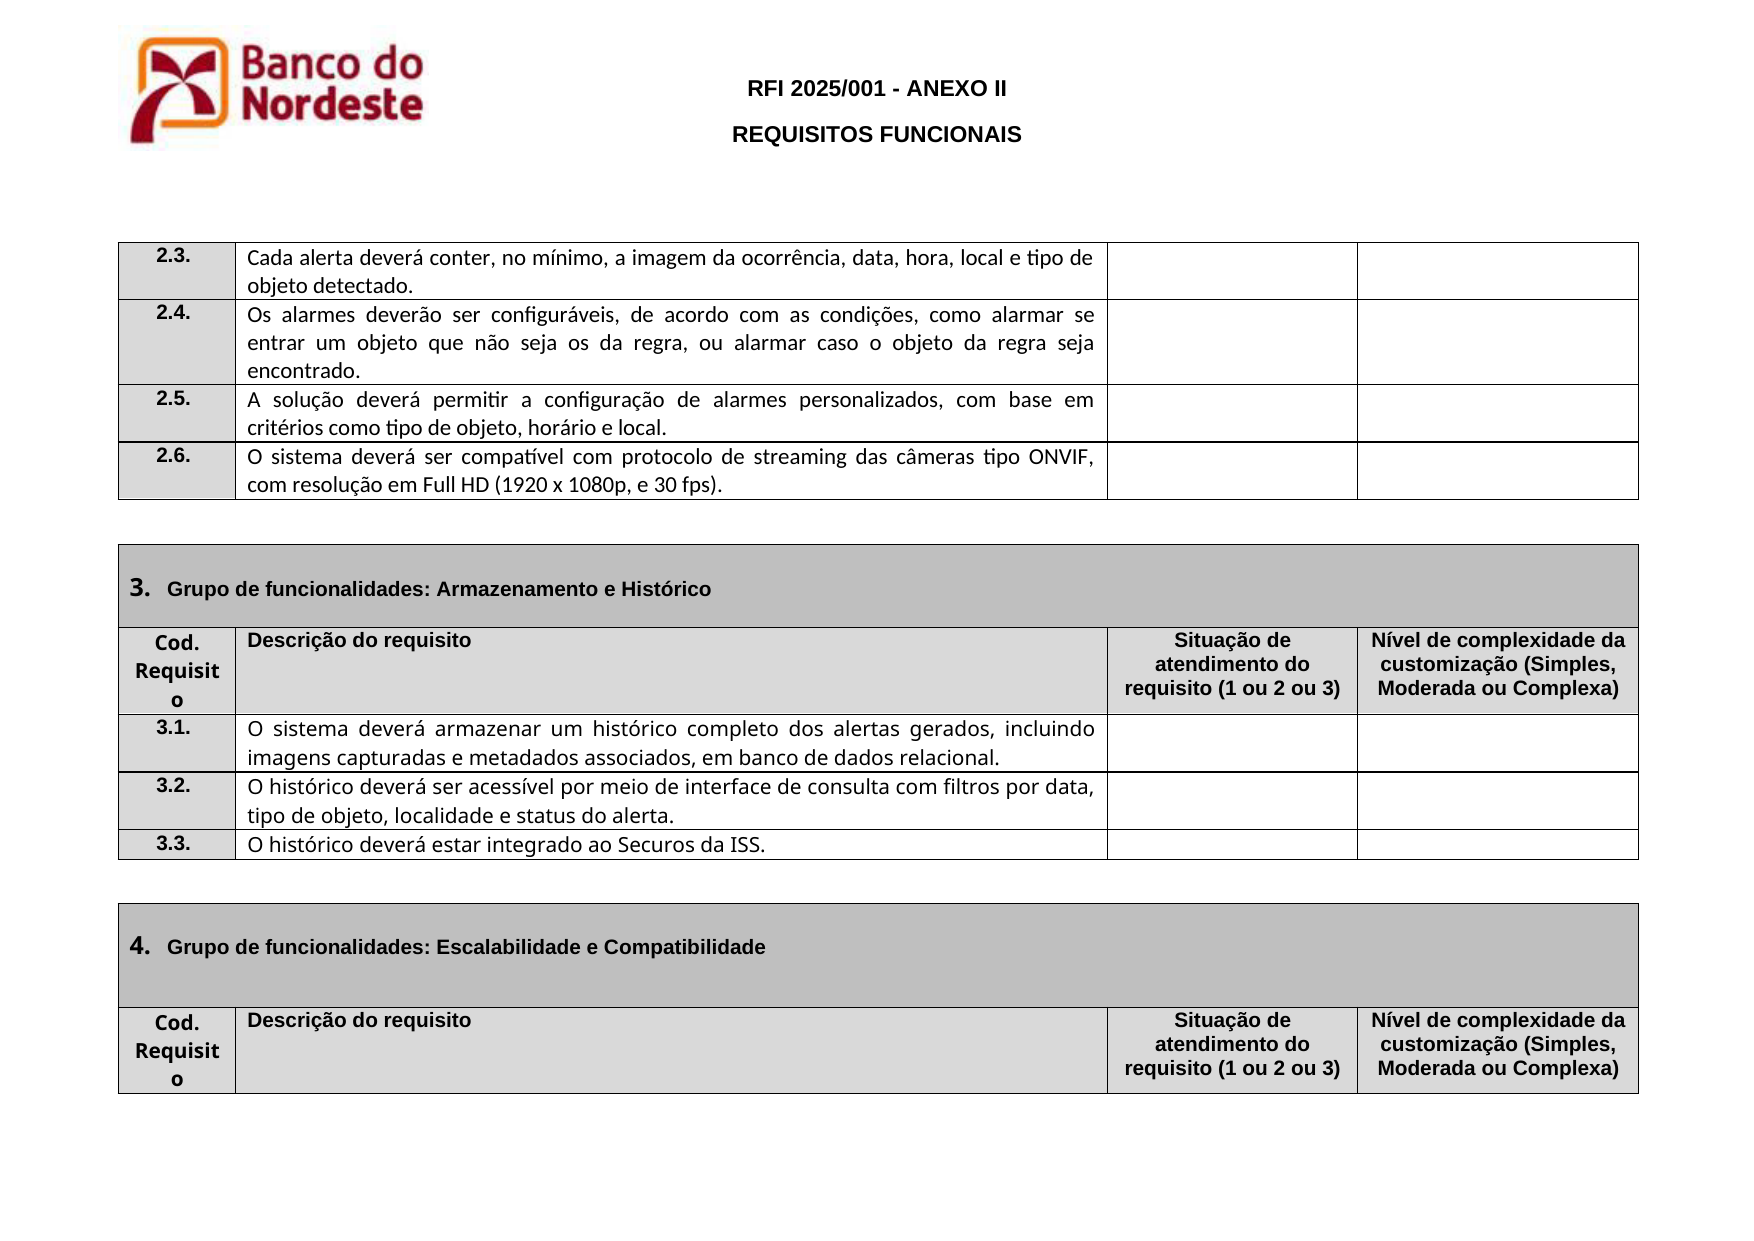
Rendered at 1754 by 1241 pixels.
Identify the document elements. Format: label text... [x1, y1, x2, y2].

table_cell Cod. Requisito [119, 1008, 235, 1093]
table_header Grupo de funcionalidades: Escalabilidade e Compatibilidade [119, 904, 1638, 1007]
table_cell Descrição do requisito [236, 628, 1107, 713]
table_cell A solução deverá permitir a configuração de alarmes personalizados, com base em critérios como tipo de objeto, horário e local. [236, 385, 1107, 441]
table_cell O sistema deverá armazenar um histórico completo dos alertas gerados, incluindo imagens capturadas e metadados associados, em banco de dados relacional. [236, 715, 1107, 771]
table_cell Cod. Requisito [119, 628, 235, 713]
table_cell [1108, 715, 1357, 771]
table_cell Situação de atendimento do requisito (1 ou 2 ou 3) [1108, 628, 1357, 713]
table_cell Nível de complexidade da customização (Simples, Moderada ou Complexa) [1358, 628, 1638, 713]
table_cell [1108, 300, 1357, 384]
table_cell [1358, 715, 1638, 771]
table_cell Nível de complexidade da customização (Simples, Moderada ou Complexa) [1358, 1008, 1638, 1093]
table_cell [1358, 773, 1638, 829]
table_cell [119, 830, 235, 859]
table_cell [1108, 385, 1357, 441]
table_cell Descrição do requisito [236, 1008, 1107, 1093]
table_cell [119, 243, 235, 299]
table_cell [1108, 830, 1357, 859]
table_cell [1108, 443, 1357, 498]
table_cell [1108, 773, 1357, 829]
table_cell [119, 385, 235, 441]
table_cell O sistema deverá ser compatível com protocolo de streaming das câmeras tipo ONVIF, com resolução em Full HD (1920 x 1080p, e 30 fps). [236, 443, 1107, 498]
table_cell Os alarmes deverão ser configuráveis, de acordo com as condições, como alarmar se entrar um objeto que não seja os da regra, ou alarmar caso o objeto da regra seja encontrado. [236, 300, 1107, 384]
table_cell [1358, 243, 1638, 299]
table_cell Cada alerta deverá conter, no mínimo, a imagem da ocorrência, data, hora, local e tipo de objeto detectado. [236, 243, 1107, 299]
table_cell [1358, 830, 1638, 859]
table_header Grupo de funcionalidades: Armazenamento e Histórico [119, 545, 1638, 627]
table_cell [119, 300, 235, 384]
table_cell [1358, 300, 1638, 384]
table_cell [1108, 243, 1357, 299]
table_cell O histórico deverá estar integrado ao Securos da ISS. [236, 830, 1107, 859]
table_cell [1358, 385, 1638, 441]
table_cell [119, 773, 235, 829]
table_cell [119, 443, 235, 498]
table_cell [119, 715, 235, 771]
table_cell [1358, 443, 1638, 498]
table_cell Situação de atendimento do requisito (1 ou 2 ou 3) [1108, 1008, 1357, 1093]
table_cell O histórico deverá ser acessível por meio de interface de consulta com filtros por data, tipo de objeto, localidade e status do alerta. [236, 773, 1107, 829]
